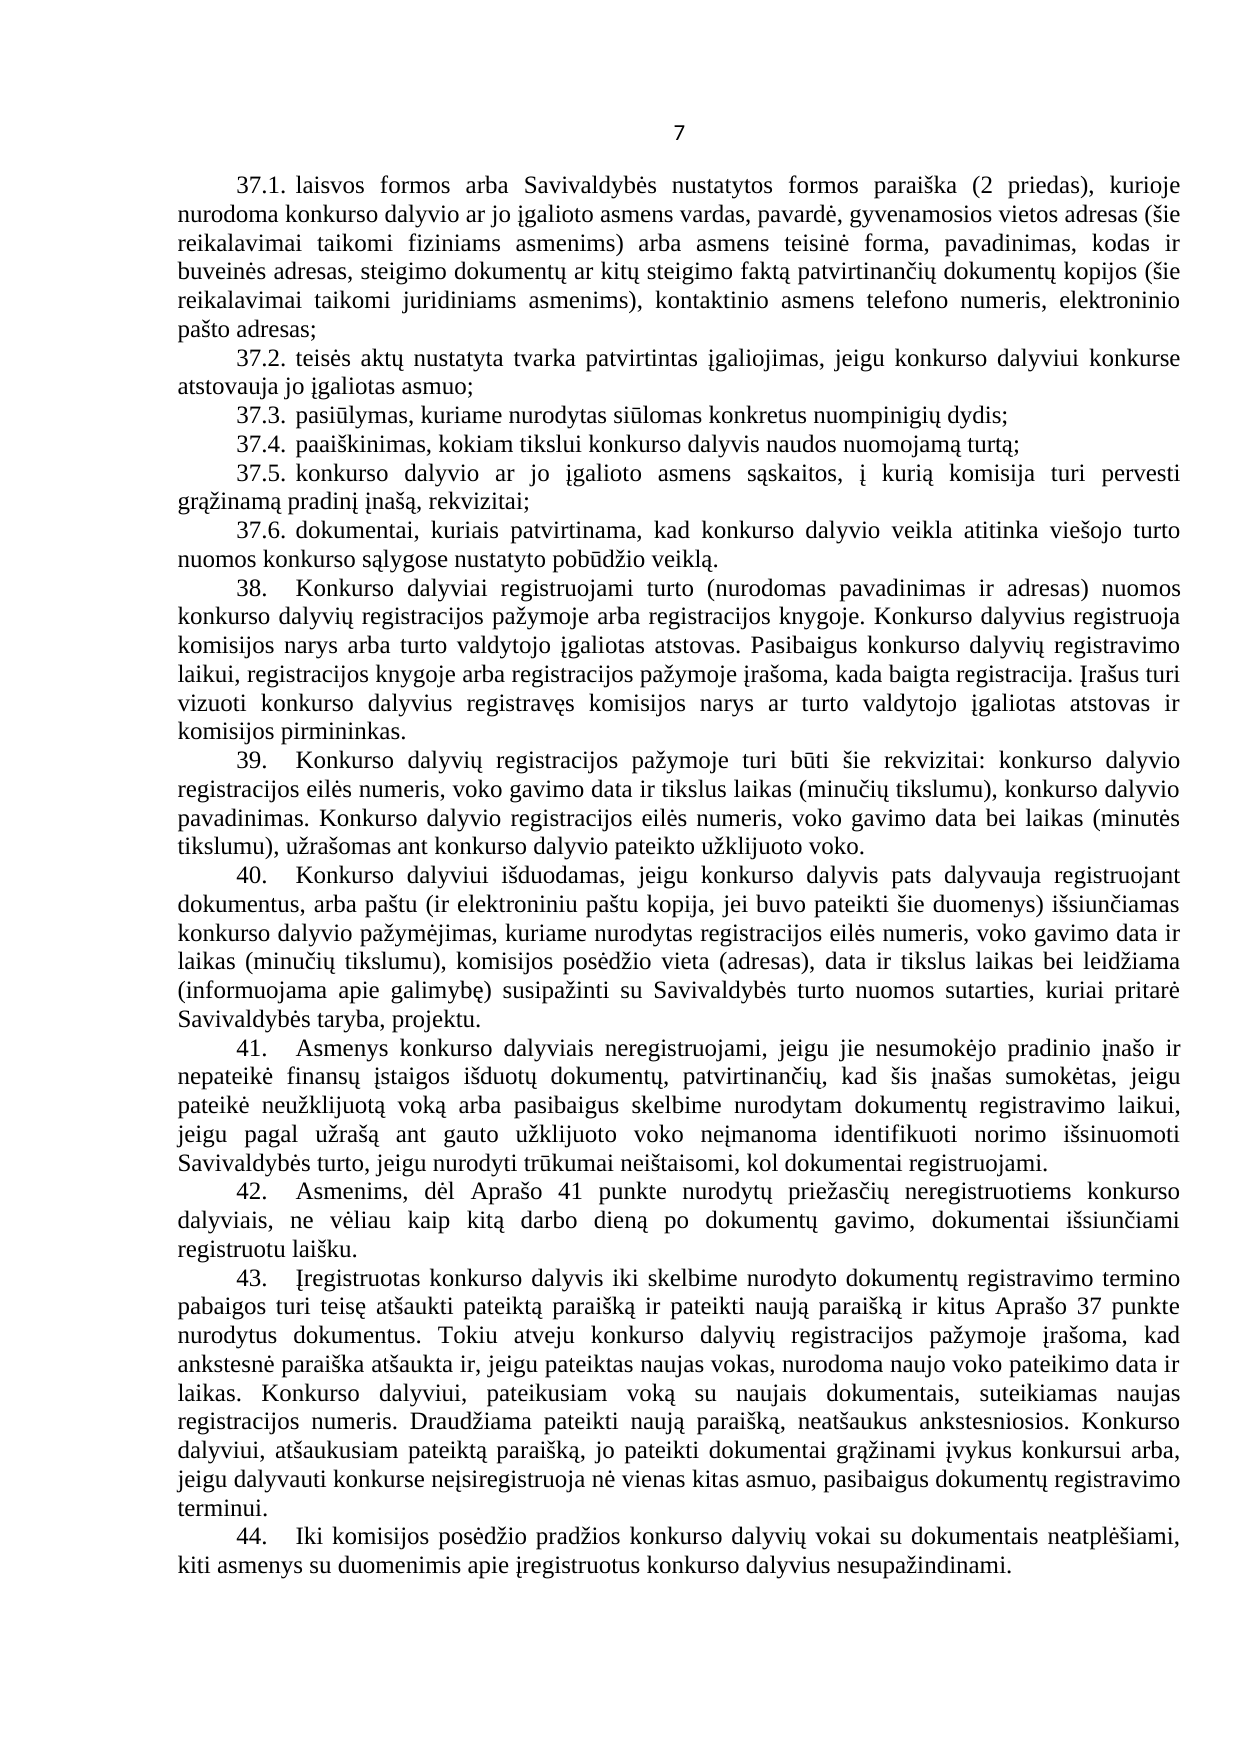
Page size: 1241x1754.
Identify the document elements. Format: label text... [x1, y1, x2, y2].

text 40. Konkurso dalyviui išduodamas, jeigu konkurso dalyvis pats dalyvauja registruojant dokumentus, arba paštu (ir elektroniniu paštu kopija, jei buvo pateikti šie duomenys) išsiunčiamas konkurso dalyvio pažymėjimas, kuriame nurodytas registracijos eilės numeris, voko gavimo data ir laikas (minučių tikslumu), komisijos posėdžio vieta (adresas), data ir tikslus laikas bei leidžiama (informuojama apie galimybę) susipažinti su Savivaldybės turto nuomos sutarties, kuriai pritarė Savivaldybės taryba, projektu. [177, 860, 1181, 1033]
text 37.6. dokumentai, kuriais patvirtinama, kad konkurso dalyvio veikla atitinka viešojo turto nuomos konkurso sąlygose nustatyto pobūdžio veiklą. [177, 515, 1181, 573]
text 44. Iki komisijos posėdžio pradžios konkurso dalyvių vokai su dokumentais neatplėšiami, kiti asmenys su duomenimis apie įregistruotus konkurso dalyvius nesupažindinami. [177, 1521, 1181, 1579]
text 39. Konkurso dalyvių registracijos pažymoje turi būti šie rekvizitai: konkurso dalyvio registracijos eilės numeris, voko gavimo data ir tikslus laikas (minučių tikslumu), konkurso dalyvio pavadinimas. Konkurso dalyvio registracijos eilės numeris, voko gavimo data bei laikas (minutės tikslumu), užrašomas ant konkurso dalyvio pateikto užklijuoto voko. [177, 745, 1181, 860]
text 37.1. laisvos formos arba Savivaldybės nustatytos formos paraiška (2 priedas), kurioje nurodoma konkurso dalyvio ar jo įgalioto asmens vardas, pavardė, gyvenamosios vietos adresas (šie reikalavimai taikomi fiziniams asmenims) arba asmens teisinė forma, pavadinimas, kodas ir buveinės adresas, steigimo dokumentų ar kitų steigimo faktą patvirtinančių dokumentų kopijos (šie reikalavimai taikomi juridiniams asmenims), kontaktinio asmens telefono numeris, elektroninio pašto adresas; [177, 170, 1181, 343]
text 43. Įregistruotas konkurso dalyvis iki skelbime nurodyto dokumentų registravimo termino pabaigos turi teisę atšaukti pateiktą paraišką ir pateikti naują paraišką ir kitus Aprašo 37 punkte nurodytus dokumentus. Tokiu atveju konkurso dalyvių registracijos pažymoje įrašoma, kad ankstesnė paraiška atšaukta ir, jeigu pateiktas naujas vokas, nurodoma naujo voko pateikimo data ir laikas. Konkurso dalyviui, pateikusiam voką su naujais dokumentais, suteikiamas naujas registracijos numeris. Draudžiama pateikti naują paraišką, neatšaukus ankstesniosios. Konkurso dalyviui, atšaukusiam pateiktą paraišką, jo pateikti dokumentai grąžinami įvykus konkursui arba, jeigu dalyvauti konkurse neįsiregistruoja nė vienas kitas asmuo, pasibaigus dokumentų registravimo terminui. [177, 1263, 1181, 1521]
text 37.3. pasiūlymas, kuriame nurodytas siūlomas konkretus nuompinigių dydis; [177, 400, 1181, 429]
text 38. Konkurso dalyviai registruojami turto (nurodomas pavadinimas ir adresas) nuomos konkurso dalyvių registracijos pažymoje arba registracijos knygoje. Konkurso dalyvius registruoja komisijos narys arba turto valdytojo įgaliotas atstovas. Pasibaigus konkurso dalyvių registravimo laikui, registracijos knygoje arba registracijos pažymoje įrašoma, kada baigta registracija. Įrašus turi vizuoti konkurso dalyvius registravęs komisijos narys ar turto valdytojo įgaliotas atstovas ir komisijos pirmininkas. [177, 573, 1181, 745]
text 37.5. konkurso dalyvio ar jo įgalioto asmens sąskaitos, į kurią komisija turi pervesti grąžinamą pradinį įnašą, rekvizitai; [177, 458, 1181, 515]
text 41. Asmenys konkurso dalyviais neregistruojami, jeigu jie nesumokėjo pradinio įnašo ir nepateikė finansų įstaigos išduotų dokumentų, patvirtinančių, kad šis įnašas sumokėtas, jeigu pateikė neužklijuotą voką arba pasibaigus skelbime nurodytam dokumentų registravimo laikui, jeigu pagal užrašą ant gauto užklijuoto voko neįmanoma identifikuoti norimo išsinuomoti Savivaldybės turto, jeigu nurodyti trūkumai neištaisomi, kol dokumentai registruojami. [177, 1033, 1181, 1176]
text 37.4. paaiškinimas, kokiam tikslui konkurso dalyvis naudos nuomojamą turtą; [177, 429, 1181, 458]
text 42. Asmenims, dėl Aprašo 41 punkte nurodytų priežasčių neregistruotiems konkurso dalyviais, ne vėliau kaip kitą darbo dieną po dokumentų gavimo, dokumentai išsiunčiami registruotu laišku. [177, 1176, 1181, 1263]
text 37.2. teisės aktų nustatyta tvarka patvirtintas įgaliojimas, jeigu konkurso dalyviui konkurse atstovauja jo įgaliotas asmuo; [177, 343, 1181, 400]
